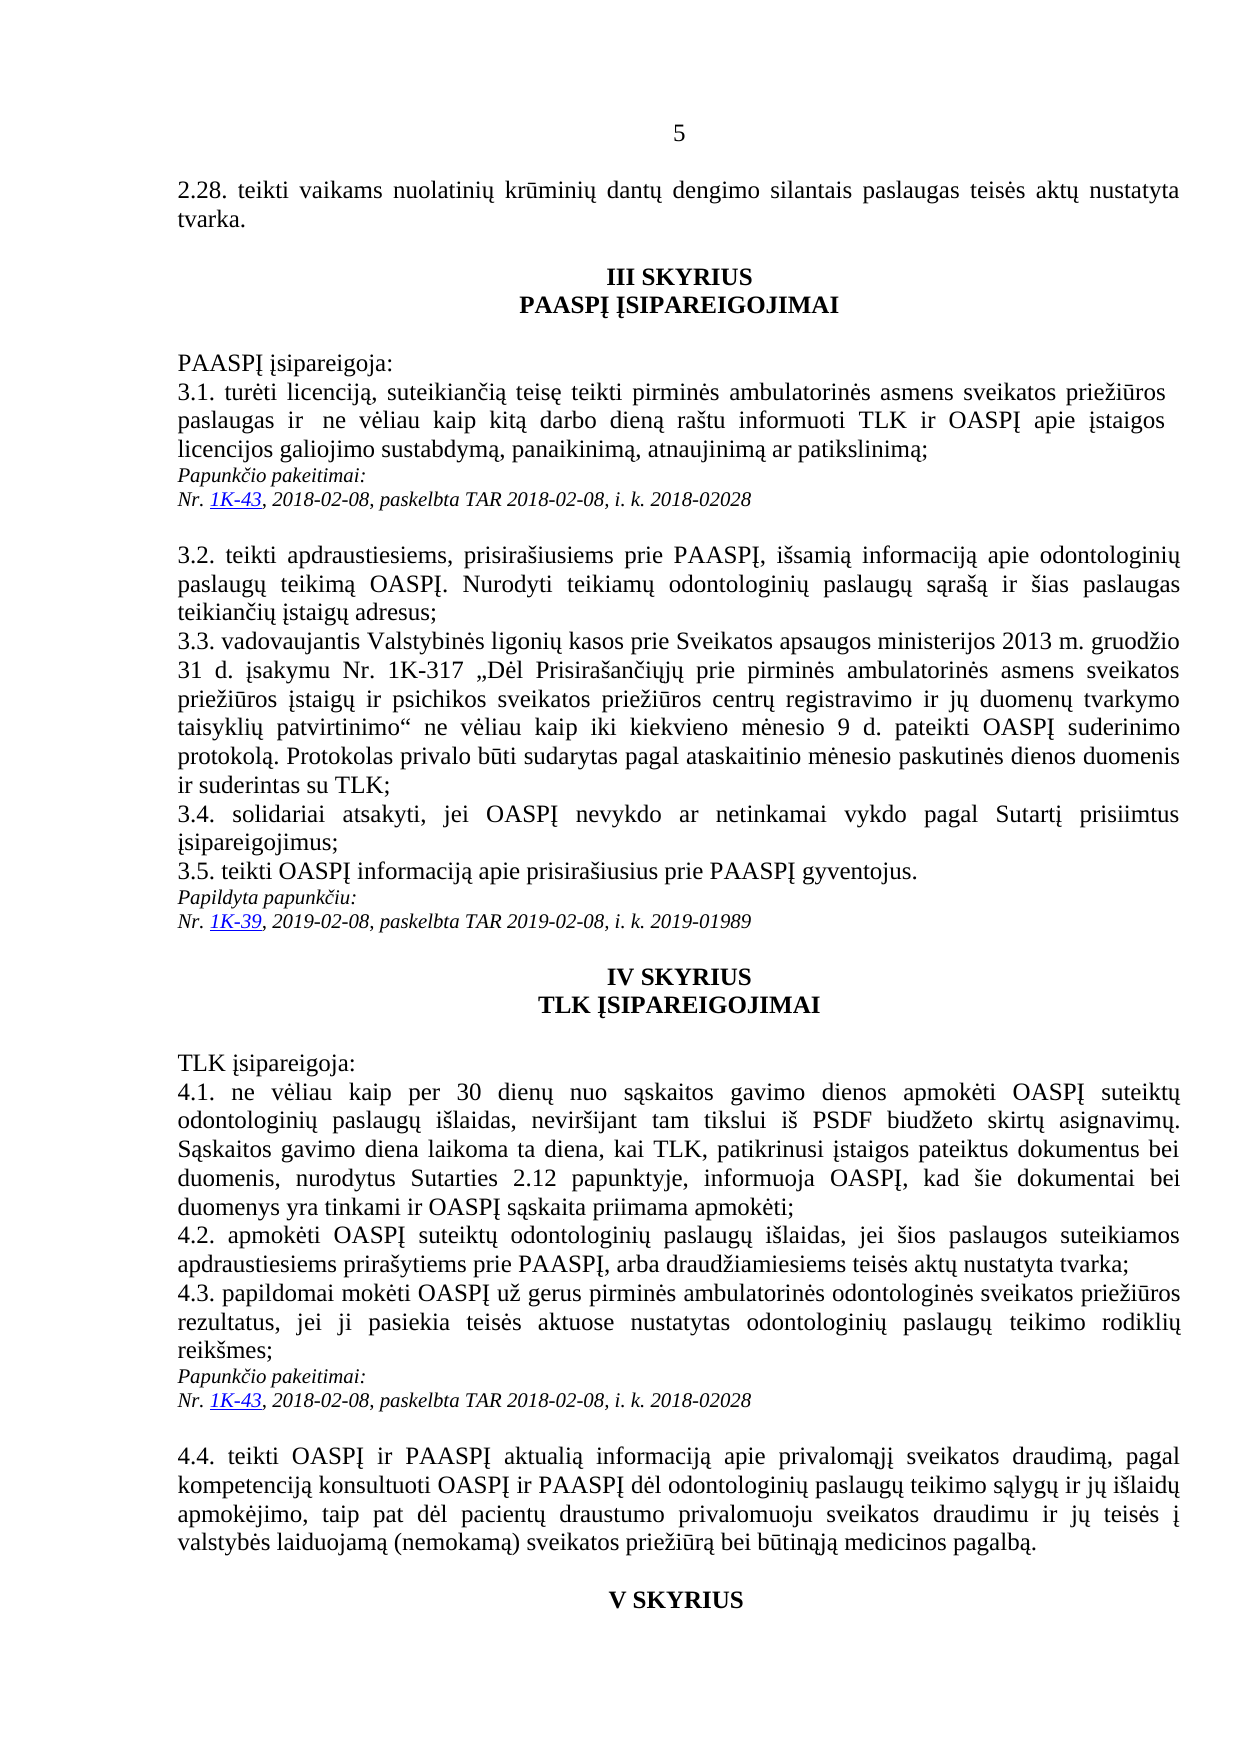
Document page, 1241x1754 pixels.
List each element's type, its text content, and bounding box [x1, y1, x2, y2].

text Papunkčio pakeitimai: [177, 463, 1181, 487]
text Nr. 1K-39, 2019-02-08, paskelbta TAR 2019-02-08, i. k. 2019-01989 [177, 909, 1181, 933]
text V SKYRIUS [177, 1585, 1181, 1614]
text PAASPĮ ĮSIPAREIGOJIMAI [177, 291, 1181, 319]
text 4.4. teikti OASPĮ ir PAASPĮ aktualią informaciją apie privalomąjį sveikatos draudimą, pagal kompetenciją konsultuoti OASPĮ ir PAASPĮ dėl odontologinių paslaugų teikimo sąlygų ir jų išlaidų apmokėjimo, taip pat dėl pacientų draustumo privalomuoju sveikatos draudimu ir jų teisės į valstybės laiduojamą (nemokamą) sveikatos priežiūrą bei būtinąją medicinos pagalbą. [177, 1441, 1181, 1556]
text IV SKYRIUS [177, 962, 1181, 991]
text 3.3. vadovaujantis Valstybinės ligonių kasos prie Sveikatos apsaugos ministerijos 2013 m. gruodžio 31 d. įsakymu Nr. 1K-317 „Dėl Prisirašančiųjų prie pirminės ambulatorinės asmens sveikatos priežiūros įstaigų ir psichikos sveikatos priežiūros centrų registravimo ir jų duomenų tvarkymo taisyklių patvirtinimo“ ne vėliau kaip iki kiekvieno mėnesio 9 d. pateikti OASPĮ suderinimo protokolą. Protokolas privalo būti sudarytas pagal ataskaitinio mėnesio paskutinės dienos duomenis ir suderintas su TLK; [177, 626, 1181, 799]
text TLK įsipareigoja: [177, 1048, 1181, 1077]
text 3.1. turėti licenciją, suteikiančią teisę teikti pirminės ambulatorinės asmens sveikatos priežiūros paslaugas ir ne vėliau kaip kitą darbo dieną raštu informuoti TLK ir OASPĮ apie įstaigos licencijos galiojimo sustabdymą, panaikinimą, atnaujinimą ar patikslinimą; [177, 377, 1166, 463]
text Papildyta papunkčiu: [177, 885, 1181, 909]
text 3.5. teikti OASPĮ informaciją apie prisirašiusius prie PAASPĮ gyventojus. [177, 856, 1181, 885]
text 3.4. solidariai atsakyti, jei OASPĮ nevykdo ar netinkamai vykdo pagal Sutartį prisiimtus įsipareigojimus; [177, 799, 1181, 856]
text Nr. 1K-43, 2018-02-08, paskelbta TAR 2018-02-08, i. k. 2018-02028 [177, 487, 1181, 511]
text 4.3. papildomai mokėti OASPĮ už gerus pirminės ambulatorinės odontologinės sveikatos priežiūros rezultatus, jei ji pasiekia teisės aktuose nustatytas odontologinių paslaugų teikimo rodiklių reikšmes; [177, 1278, 1181, 1364]
text Nr. 1K-43, 2018-02-08, paskelbta TAR 2018-02-08, i. k. 2018-02028 [177, 1388, 1181, 1412]
text 3.2. teikti apdraustiesiems, prisirašiusiems prie PAASPĮ, išsamią informaciją apie odontologinių paslaugų teikimą OASPĮ. Nurodyti teikiamų odontologinių paslaugų sąrašą ir šias paslaugas teikiančių įstaigų adresus; [177, 540, 1181, 626]
text Papunkčio pakeitimai: [177, 1364, 1181, 1388]
text 4.1. ne vėliau kaip per 30 dienų nuo sąskaitos gavimo dienos apmokėti OASPĮ suteiktų odontologinių paslaugų išlaidas, neviršijant tam tikslui iš PSDF biudžeto skirtų asignavimų. Sąskaitos gavimo diena laikoma ta diena, kai TLK, patikrinusi įstaigos pateiktus dokumentus bei duomenis, nurodytus Sutarties 2.12 papunktyje, informuoja OASPĮ, kad šie dokumentai bei duomenys yra tinkami ir OASPĮ sąskaita priimama apmokėti; [177, 1077, 1181, 1221]
text 4.2. apmokėti OASPĮ suteiktų odontologinių paslaugų išlaidas, jei šios paslaugos suteikiamos apdraustiesiems prirašytiems prie PAASPĮ, arba draudžiamiesiems teisės aktų nustatyta tvarka; [177, 1221, 1181, 1278]
text PAASPĮ įsipareigoja: [177, 348, 1181, 377]
text III SKYRIUS [177, 262, 1181, 291]
text 2.28. teikti vaikams nuolatinių krūminių dantų dengimo silantais paslaugas teisės aktų nustatyta tvarka. [177, 176, 1181, 233]
text TLK ĮSIPAREIGOJIMAI [177, 991, 1181, 1019]
